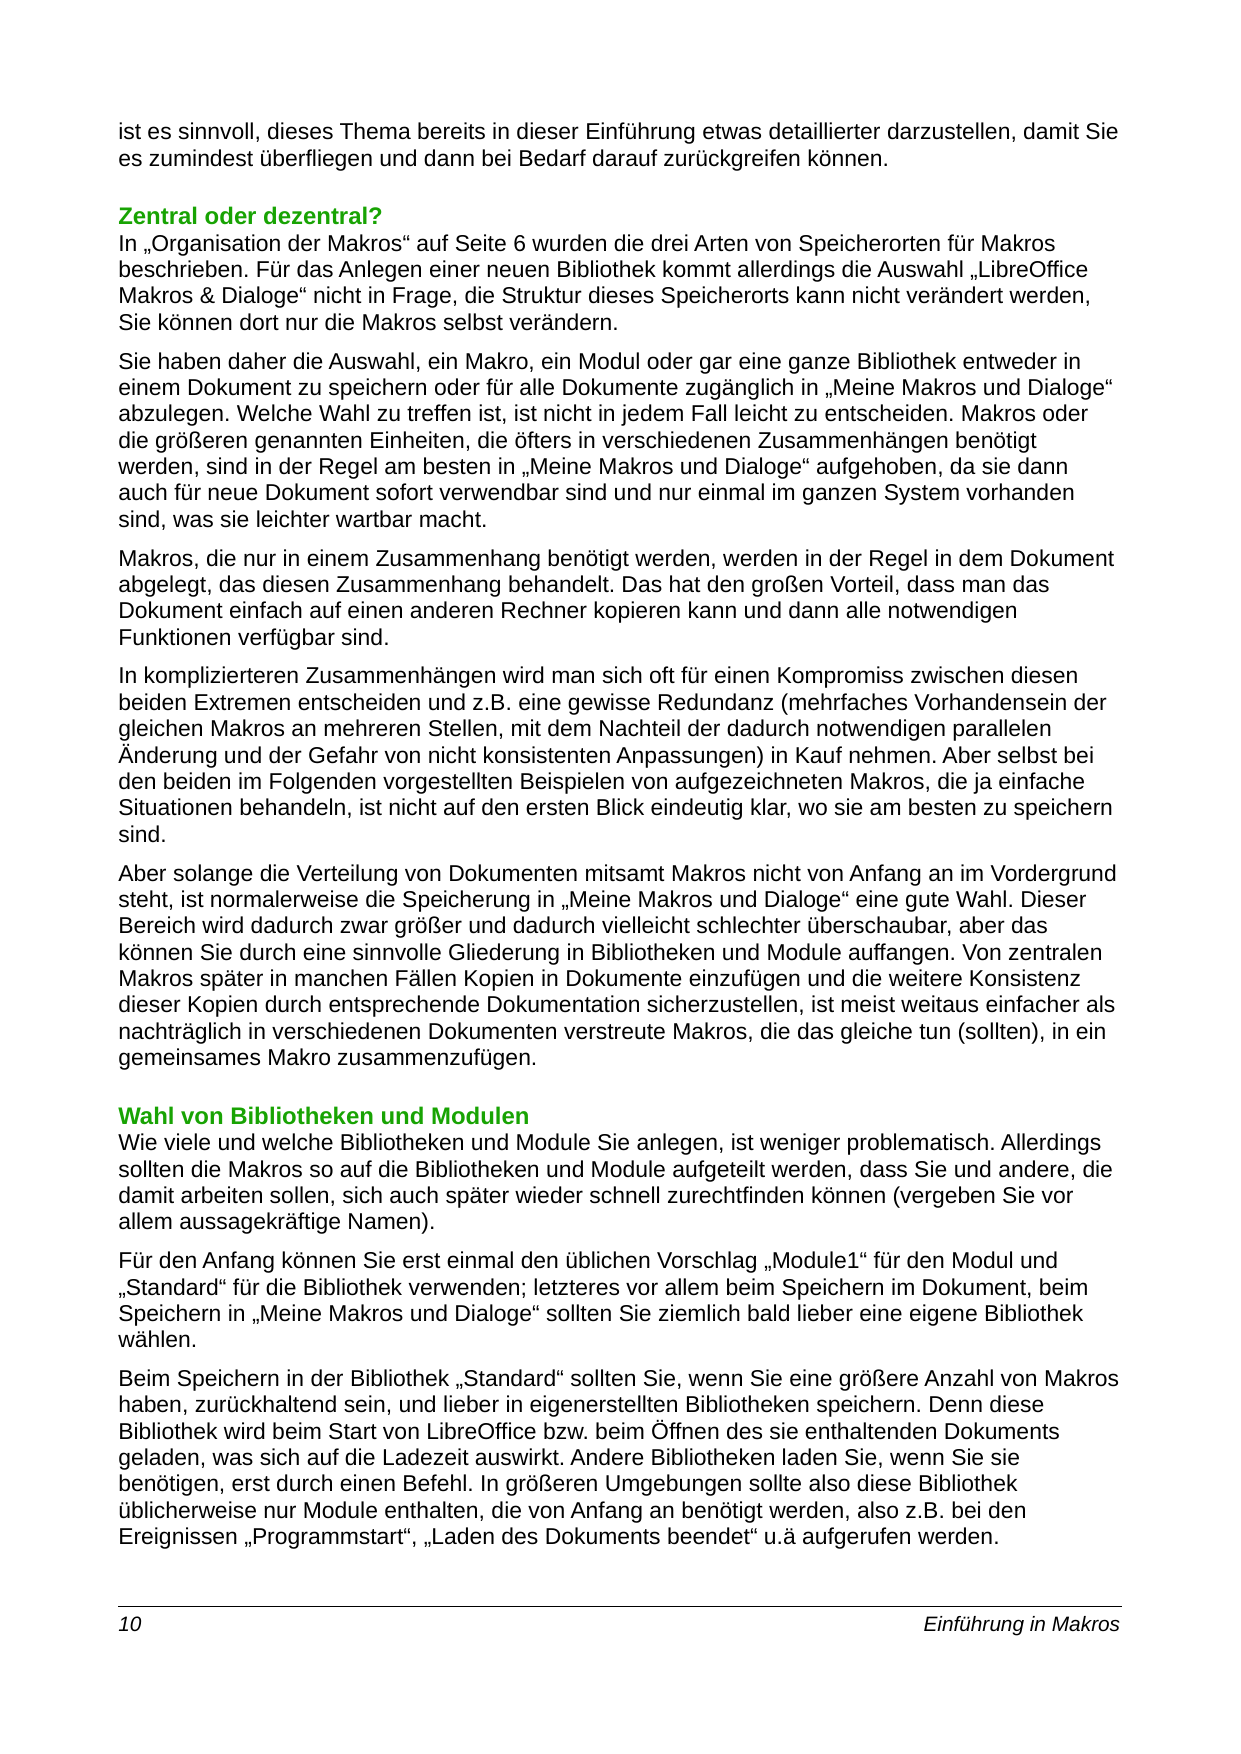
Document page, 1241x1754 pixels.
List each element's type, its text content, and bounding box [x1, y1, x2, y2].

text In „Organisation der Makros“ auf Seite 6 wurden die drei Arten von Speicherorten für Makros beschrieben. Für das Anlegen einer neuen Bibliothek kommt allerdings die Auswahl „LibreOffice Makros & Dialoge“ nicht in Frage, die Struktur dieses Speicherorts kann nicht verändert werden, Sie können dort nur die Makros selbst verändern. [118, 230, 1122, 335]
text Aber solange die Verteilung von Dokumenten mitsamt Makros nicht von Anfang an im Vordergrund steht, ist normalerweise die Speicherung in „Meine Makros und Dialoge“ eine gute Wahl. Dieser Bereich wird dadurch zwar größer und dadurch vielleicht schlechter überschaubar, aber das können Sie durch eine sinnvolle Gliederung in Bibliotheken und Module auffangen. Von zentralen Makros später in manchen Fällen Kopien in Dokumente einzufügen und die weitere Konsistenz dieser Kopien durch entsprechende Dokumentation sicherzustellen, ist meist weitaus einfacher als nachträglich in verschiedenen Dokumenten verstreute Makros, die das gleiche tun (sollten), in ein gemeinsames Makro zusammenzufügen. [118, 859, 1122, 1070]
text Wie viele und welche Bibliotheken und Module Sie anlegen, ist weniger problematisch. Allerdings sollten die Makros so auf die Bibliotheken und Module aufgeteilt werden, dass Sie und andere, die damit arbeiten sollen, sich auch später wieder schnell zurechtfinden können (vergeben Sie vor allem aussagekräftige Namen). [118, 1129, 1122, 1234]
subtitle Zentral oder dezentral? [118, 202, 1122, 230]
text Beim Speichern in der Bibliothek „Standard“ sollten Sie, wenn Sie eine größere Anzahl von Makros haben, zurückhaltend sein, und lieber in eigenerstellten Bibliotheken speichern. Denn diese Bibliothek wird beim Start von LibreOffice bzw. beim Öffnen des sie enthaltenden Dokuments geladen, was sich auf die Ladezeit auswirkt. Andere Bibliotheken laden Sie, wenn Sie sie benötigen, erst durch einen Befehl. In größeren Umgebungen sollte also diese Bibliothek üblicherweise nur Module enthalten, die von Anfang an benötigt werden, also z.B. bei den Ereignissen „Programmstart“, „Laden des Dokuments beendet“ u.ä aufgerufen werden. [118, 1365, 1122, 1549]
subtitle Wahl von Bibliotheken und Modulen [118, 1102, 1122, 1129]
text In komplizierteren Zusammenhängen wird man sich oft für einen Kompromiss zwischen diesen beiden Extremen entscheiden und z.B. eine gewisse Redundanz (mehrfaches Vorhandensein der gleichen Makros an mehreren Stellen, mit dem Nachteil der dadurch notwendigen parallelen Änderung und der Gefahr von nicht konsistenten Anpassungen) in Kauf nehmen. Aber selbst bei den beiden im Folgenden vorgestellten Beispielen von aufgezeichneten Makros, die ja einfache Situationen behandeln, ist nicht auf den ersten Blick eindeutig klar, wo sie am besten zu speichern sind. [118, 662, 1122, 847]
text Sie haben daher die Auswahl, ein Makro, ein Modul oder gar eine ganze Bibliothek entweder in einem Dokument zu speichern oder für alle Dokumente zugänglich in „Meine Makros und Dialoge“ abzulegen. Welche Wahl zu treffen ist, ist nicht in jedem Fall leicht zu entscheiden. Makros oder die größeren genannten Einheiten, die öfters in verschiedenen Zusammenhängen benötigt werden, sind in der Regel am besten in „Meine Makros und Dialoge“ aufgehoben, da sie dann auch für neue Dokument sofort verwendbar sind und nur einmal im ganzen System vorhanden sind, was sie leichter wartbar macht. [118, 348, 1122, 532]
text Makros, die nur in einem Zusammenhang benötigt werden, werden in der Regel in dem Dokument abgelegt, das diesen Zusammenhang behandelt. Das hat den großen Vorteil, dass man das Dokument einfach auf einen anderen Rechner kopieren kann und dann alle notwendigen Funktionen verfügbar sind. [118, 544, 1122, 650]
text ist es sinnvoll, dieses Thema bereits in dieser Einführung etwas detaillierter darzustellen, damit Sie es zumindest überfliegen und dann bei Bedarf darauf zurückgreifen können. [118, 118, 1122, 171]
text Für den Anfang können Sie erst einmal den üblichen Vorschlag „Module1“ für den Modul und „Standard“ für die Bibliothek verwenden; letzteres vor allem beim Speichern im Dokument, beim Speichern in „Meine Makros und Dialoge“ sollten Sie ziemlich bald lieber eine eigene Bibliothek wählen. [118, 1247, 1122, 1352]
